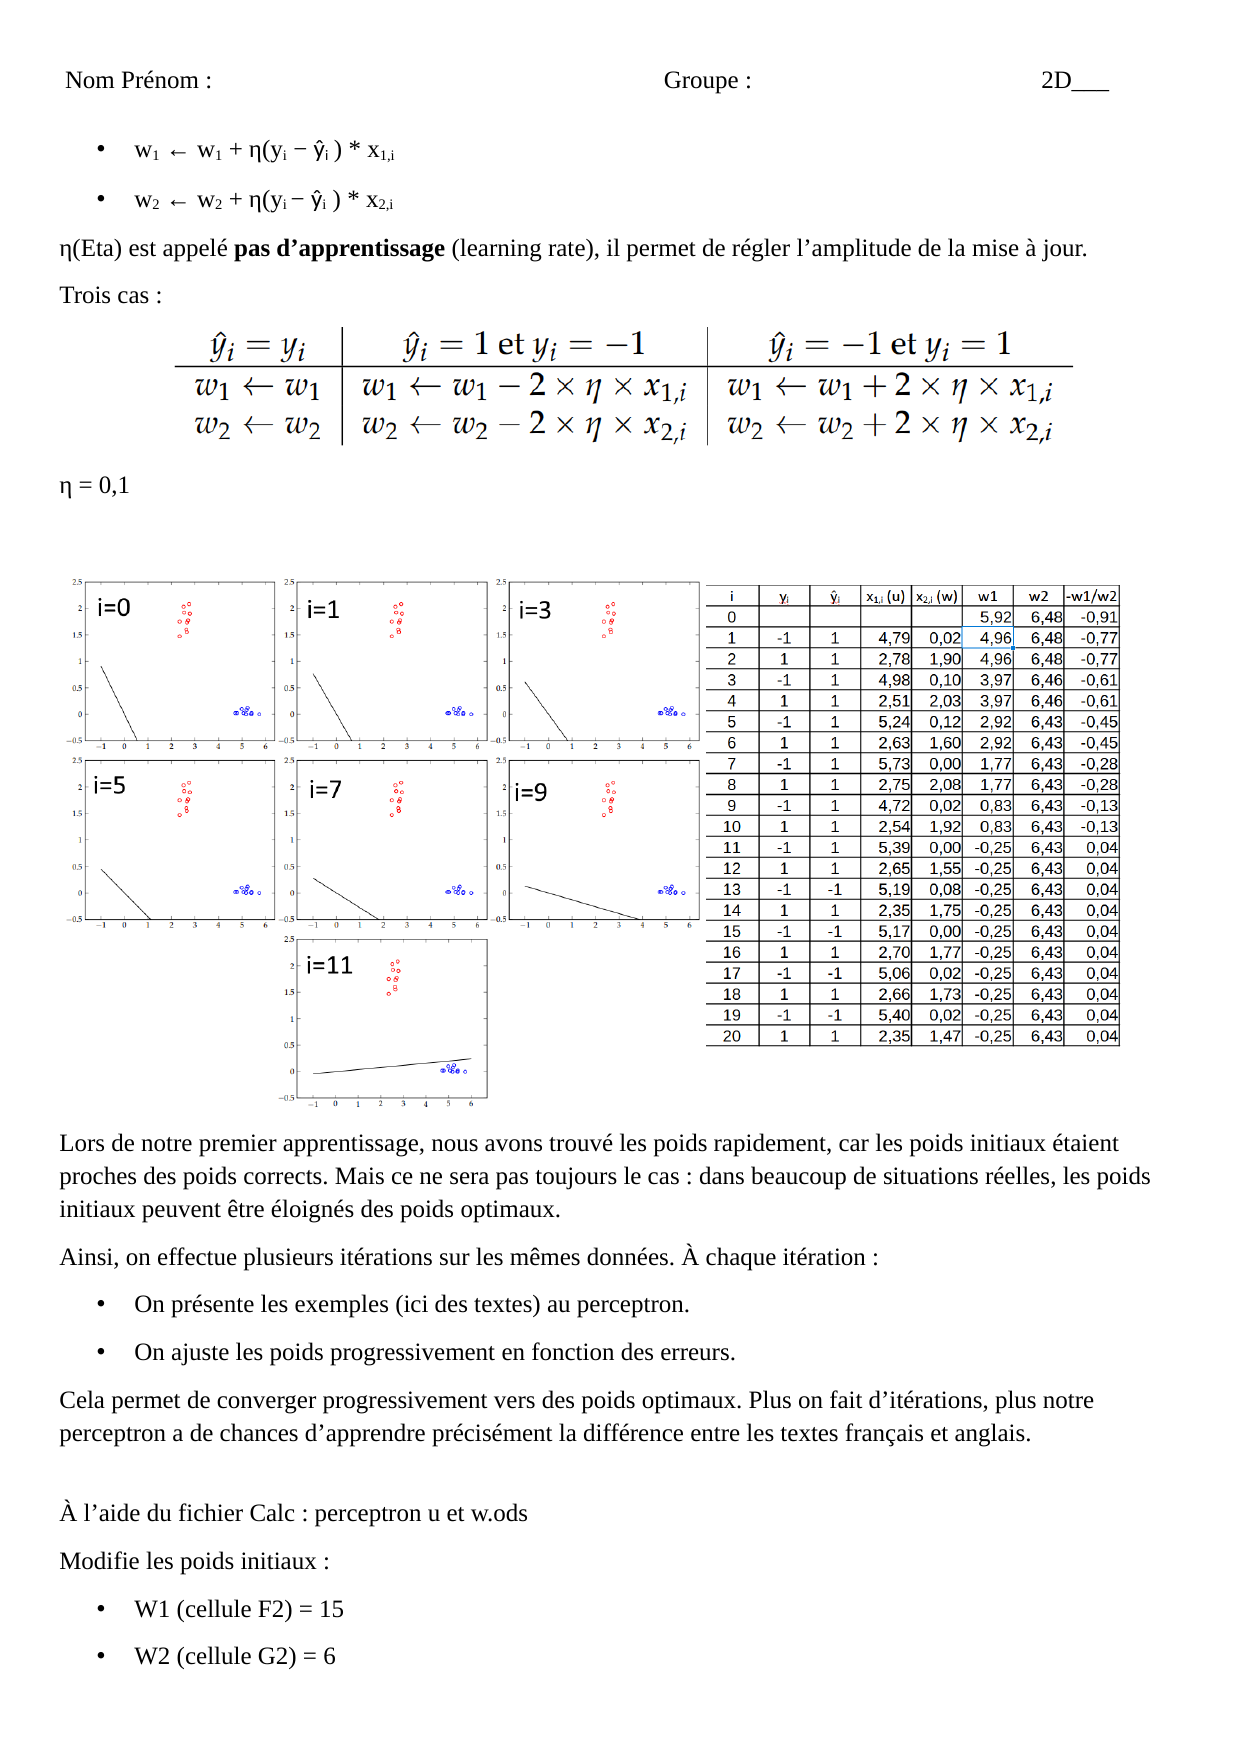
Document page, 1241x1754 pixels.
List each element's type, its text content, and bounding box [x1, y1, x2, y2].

subtitle w1 ← w1 + η(yi − ŷi ) * x1,i [97, 133, 1181, 164]
subtitle η(Eta) est appelé pas d’apprentissage (learning rate), il permet de régler l’amplitude de la mise à jour. [59, 233, 1181, 261]
picture [162, 327, 1078, 452]
text Cela permet de converger progressivement vers des poids optimaux. Plus on fait d’itérations, plus notre perceptron a de chances d’apprendre précisément la différence entre les textes français et anglais. [59, 1385, 1181, 1479]
list On ajuste les poids progressivement en fonction des erreurs. [97, 1337, 1181, 1366]
text Ainsi, on effectue plusieurs itérations sur les mêmes données. À chaque itération : [59, 1242, 1181, 1271]
subtitle w2 ← w2 + η(yi − ŷi ) * x2,i [97, 183, 1181, 214]
list On présente les exemples (ici des textes) au perceptron. [97, 1289, 1181, 1318]
picture [59, 565, 1121, 1110]
subtitle Trois cas : [59, 280, 1181, 309]
subtitle η = 0,1 [59, 471, 1181, 499]
text À l’aide du fichier Calc : perceptron u et w.ods [59, 1498, 1181, 1527]
text Lors de notre premier apprentissage, nous avons trouvé les poids rapidement, car les poids initiaux étaient proches des poids corrects. Mais ce ne sera pas toujours le cas : dans beaucoup de situations réelles, les poids initiaux peuvent être éloignés des poids optimaux. [59, 1128, 1181, 1223]
list W2 (cellule G2) = 6 [97, 1641, 1181, 1670]
list W1 (cellule F2) = 15 [97, 1594, 1181, 1622]
text Modifie les poids initiaux : [59, 1546, 1181, 1575]
